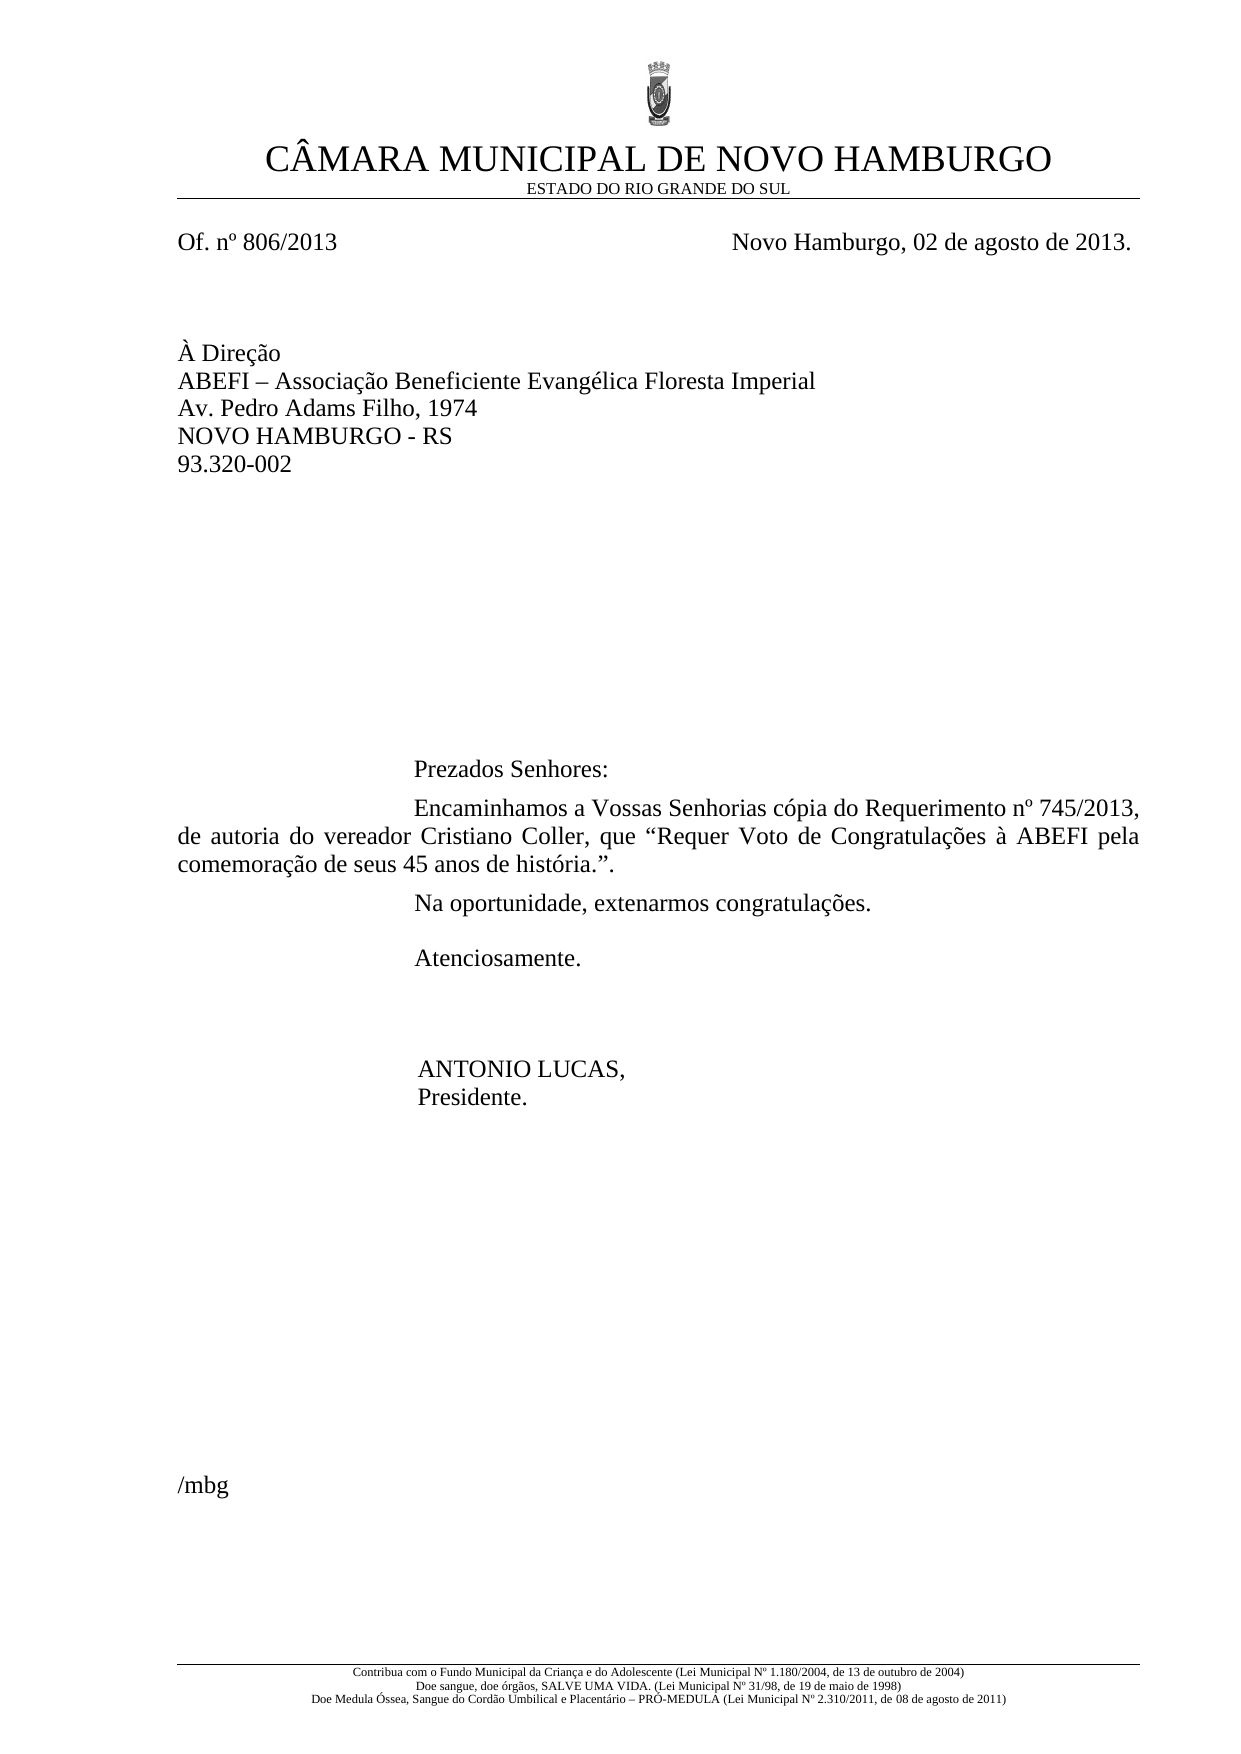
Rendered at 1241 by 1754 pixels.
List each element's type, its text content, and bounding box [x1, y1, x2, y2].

text NOVO HAMBURGO - RS [177, 422, 1140, 450]
text Presidente. [177, 1083, 1140, 1111]
text ABEFI – Associação Beneficiente Evangélica Floresta Imperial [177, 367, 1140, 394]
text /mbg [177, 1471, 1140, 1499]
text 93.320-002 [177, 450, 1140, 478]
text À Direção [177, 339, 1140, 367]
text Prezados Senhores: [177, 755, 1140, 782]
text Na oportunidade, extenarmos congratulações. [414, 889, 1140, 917]
text Encaminhamos a Vossas Senhorias cópia do Requerimento nº 745/2013, de autoria do vereador Cristiano Coller, que “Requer Voto de Congratulações à ABEFI pela comemoração de seus 45 anos de história.”. [177, 794, 1140, 877]
text Atenciosamente. [414, 944, 1140, 972]
text ANTONIO LUCAS, [177, 1055, 1140, 1083]
text Of. nº 806/2013 Novo Hamburgo, 02 de agosto de 2013. [177, 228, 1140, 256]
text Av. Pedro Adams Filho, 1974 [177, 394, 1140, 422]
